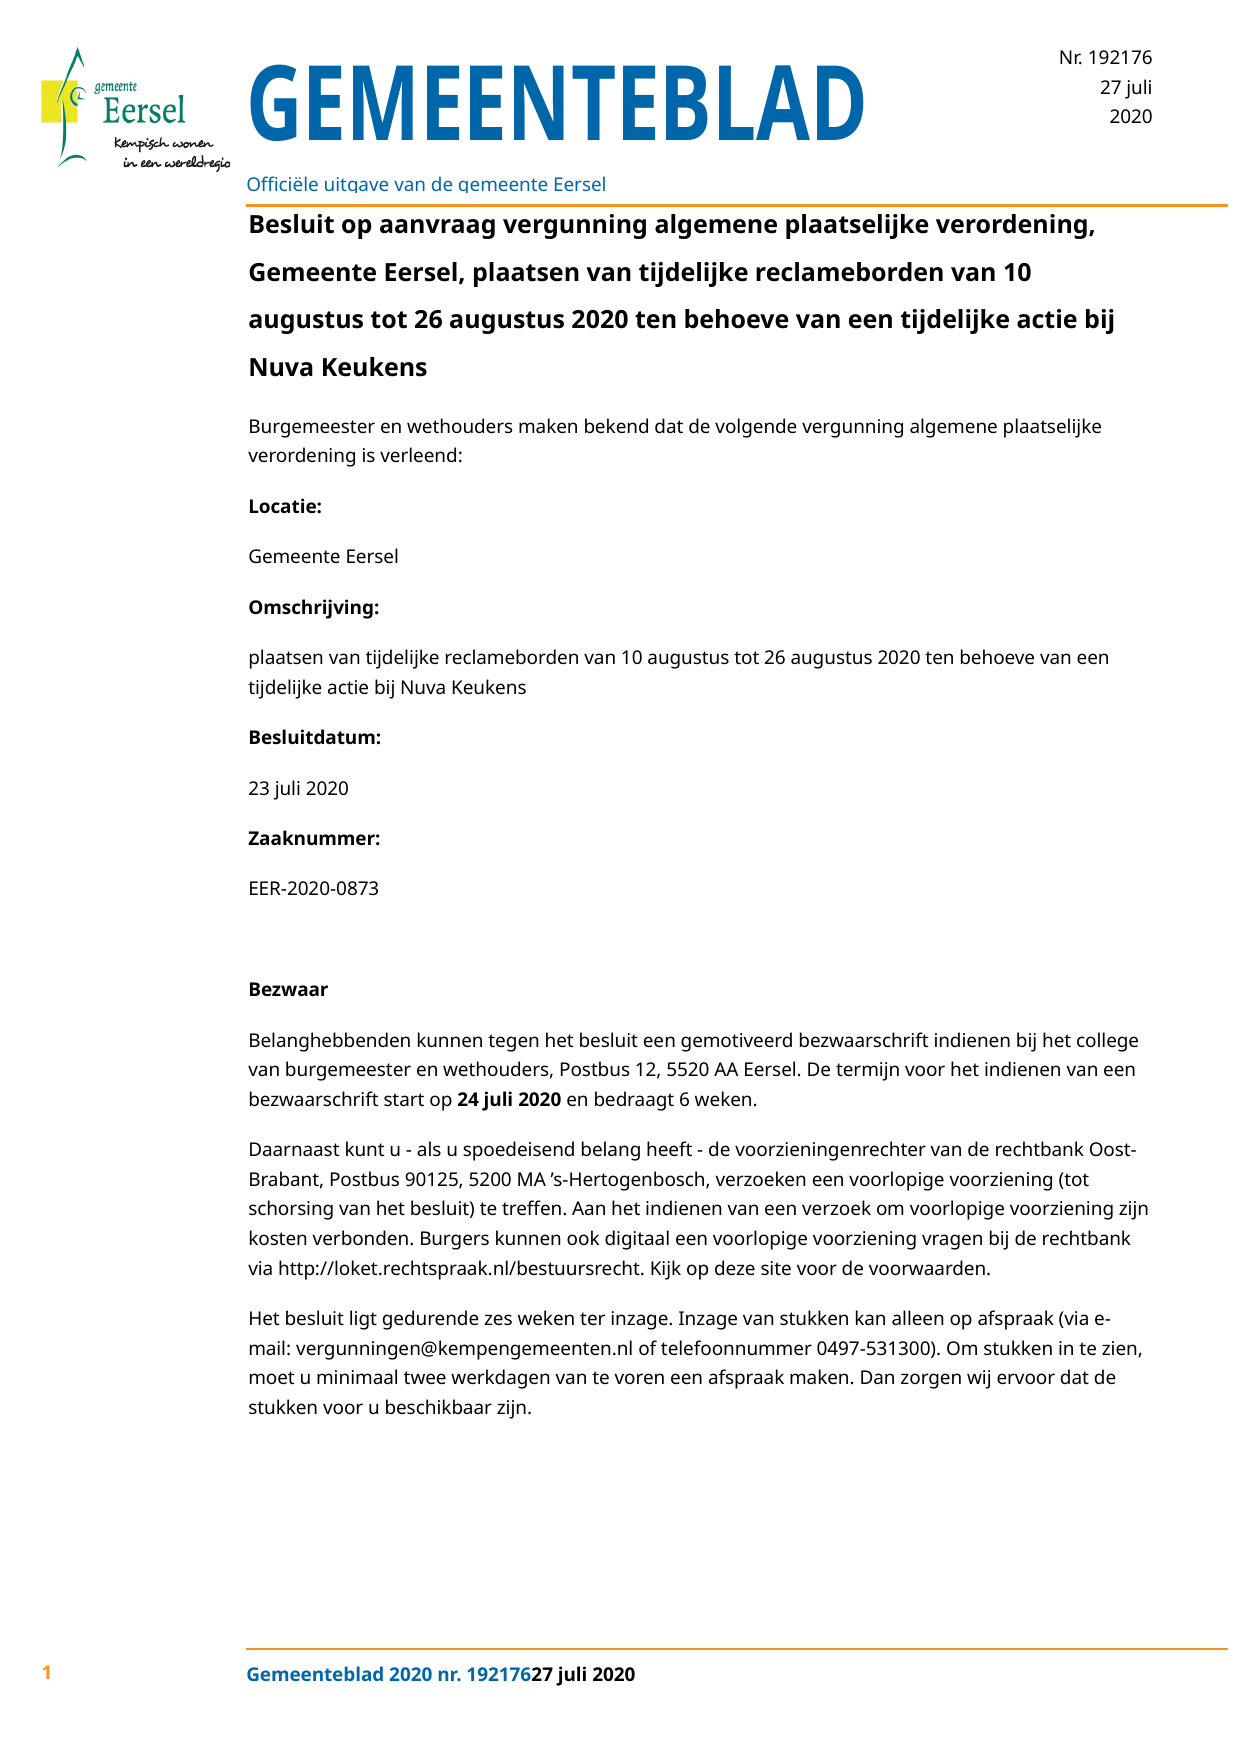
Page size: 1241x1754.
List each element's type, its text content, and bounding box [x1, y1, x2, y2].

text EER-2020-0873 [248, 876, 1152, 901]
text Besluitdatum: [248, 724, 1152, 750]
text Gemeente Eersel [248, 543, 1152, 569]
text Besluit op aanvraag vergunning algemene plaatselijke verordening, Gemeente Eersel, plaatsen van tijdelijke reclameborden van 10 augustus tot 26 augustus 2020 ten behoeve van een tijdelijke actie bij Nuva Keukens [248, 207, 1152, 384]
text Omschrijving: [248, 594, 1152, 620]
picture [41, 47, 231, 172]
text Belanghebbenden kunnen tegen het besluit een gemotiveerd bezwaarschrift indienen bij het college van burgemeester en wethouders, Postbus 12, 5520 AA Eersel. De termijn voor het indienen van een bezwaarschrift start op 24 juli 2020 en bedraagt 6 weken. [248, 1027, 1152, 1112]
text plaatsen van tijdelijke reclameborden van 10 augustus tot 26 augustus 2020 ten behoeve van een tijdelijke actie bij Nuva Keukens [248, 644, 1152, 700]
text 23 juli 2020 [248, 775, 1152, 801]
text Locatie: [248, 493, 1152, 519]
text Zaaknummer: [248, 825, 1152, 851]
text Daarnaast kunt u - als u spoedeisend belang heeft - de voorzieningenrechter van de rechtbank Oost-Brabant, Postbus 90125, 5200 MA ’s-Hertogenbosch, verzoeken een voorlopige voorziening (tot schorsing van het besluit) te treffen. Aan het indienen van een verzoek om voorlopige voorziening zijn kosten verbonden. Burgers kunnen ook digitaal een voorlopige voorziening vragen bij de rechtbank via http://loket.rechtspraak.nl/bestuursrecht. Kijk op deze site voor de voorwaarden. [248, 1136, 1152, 1281]
text Burgemeester en wethouders maken bekend dat de volgende vergunning algemene plaatselijke verordening is verleend: [248, 413, 1152, 468]
text Bezwaar [248, 976, 1152, 1002]
text Het besluit ligt gedurende zes weken ter inzage. Inzage van stukken kan alleen op afspraak (via e-mail: vergunningen@kempengemeenten.nl of telefoonnummer 0497-531300). Om stukken in te zien, moet u minimaal twee werkdagen van te voren een afspraak maken. Dan zorgen wij ervoor dat de stukken voor u beschikbaar zijn. [248, 1305, 1152, 1420]
